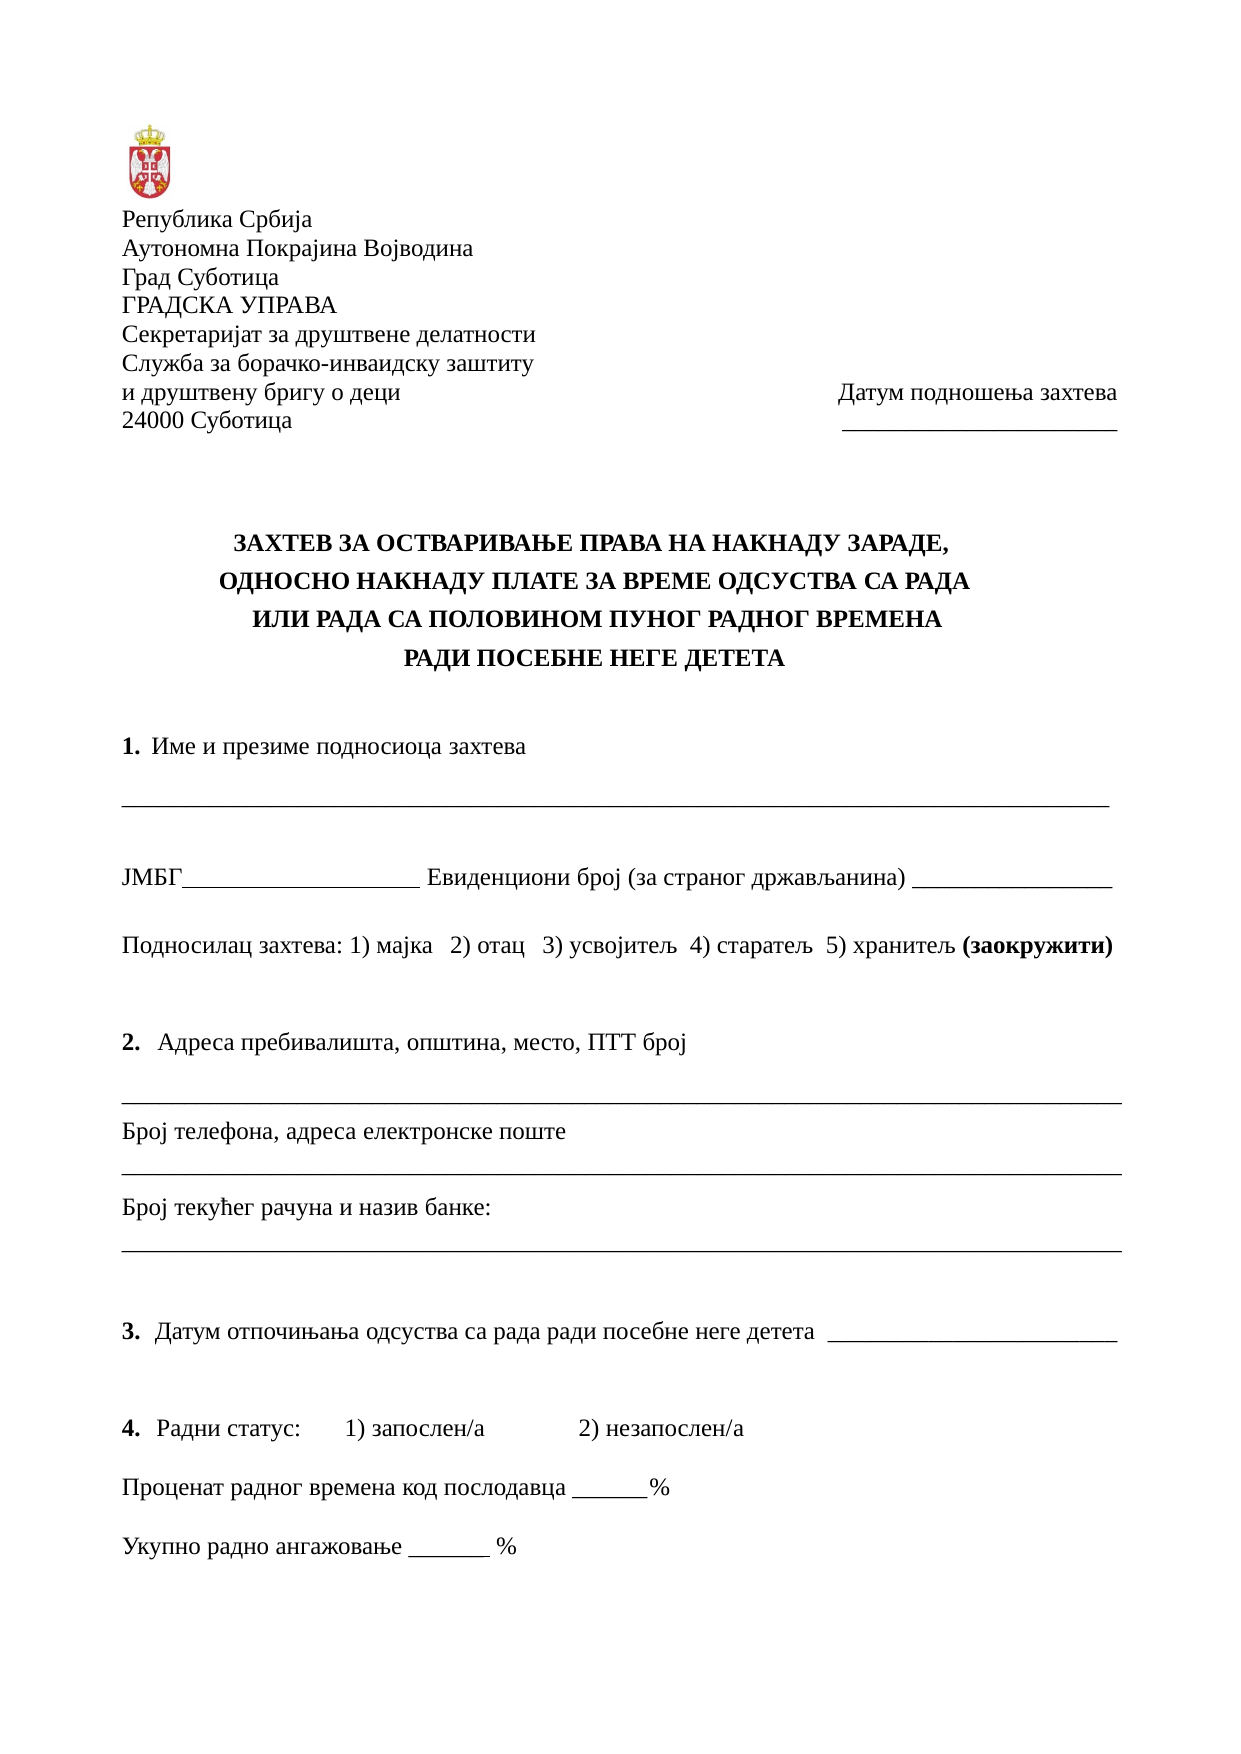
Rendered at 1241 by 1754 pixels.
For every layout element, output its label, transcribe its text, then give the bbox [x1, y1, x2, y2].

subtitle ИЛИ РАДА СА ПОЛОВИНОМ ПУНОГ РАДНОГ ВРЕМЕНА [144, 604, 1044, 633]
text Република Србија [122, 204, 1122, 233]
picture [126, 124, 173, 200]
text 24000 Суботица ______________________ [122, 406, 1122, 434]
list Радни статус: 1) запослен/а 2) незапослен/а [122, 1413, 1122, 1442]
text Град Суботица [122, 262, 1122, 291]
list _______________________________________________________________________________ [122, 781, 1122, 809]
text Број текућег рачуна и назив банке: [122, 1192, 1122, 1221]
text ________________________________________________________________________________ [122, 1149, 1122, 1174]
text ________________________________________________________________________________ [122, 1226, 1122, 1251]
text ЈМБГ Евиденциони број (за страног држављанина) ________________ [122, 862, 1122, 890]
list Датум отпочињања одсуства са рада ради посебне неге детета _______________________ [122, 1316, 1122, 1345]
text Број телефона, адреса електронске поште [122, 1116, 1122, 1145]
list Адреса пребивалишта, општина, место, ПТТ број [122, 1027, 1122, 1056]
text Аутономна Покрајина Војводина [122, 233, 1122, 262]
list ________________________________________________________________________________ [122, 1078, 1122, 1103]
subtitle ОДНОСНО НАКНАДУ ПЛАТЕ ЗА ВРЕМЕ ОДСУСТВА СА РАДА [144, 566, 1044, 595]
list Укупно радно ангажовање ______ % [122, 1531, 1122, 1559]
subtitle РАДИ ПОСЕБНЕ НЕГЕ ДЕТЕТА [144, 643, 1044, 672]
text ГРАДСКА УПРАВА [122, 291, 1122, 319]
text Секретаријат за друштвене делатности [122, 319, 1122, 348]
subtitle ЗАХТЕВ ЗА ОСТВАРИВАЊЕ ПРАВА НА НАКНАДУ ЗАРАДЕ, [144, 528, 1044, 557]
text Служба за борачко-инваидску заштиту [122, 348, 1122, 377]
text Подносилац захтева: 1) мајка 2) отац 3) усвојитељ 4) старатељ 5) хранитељ (заокружити) [122, 930, 1122, 959]
text и друштвену бригу о деци Датум подношења захтева [122, 377, 1122, 406]
list Име и презиме подносиоца захтева [122, 731, 1122, 760]
list Проценат радног времена код послодавца ______ % [122, 1472, 1122, 1501]
